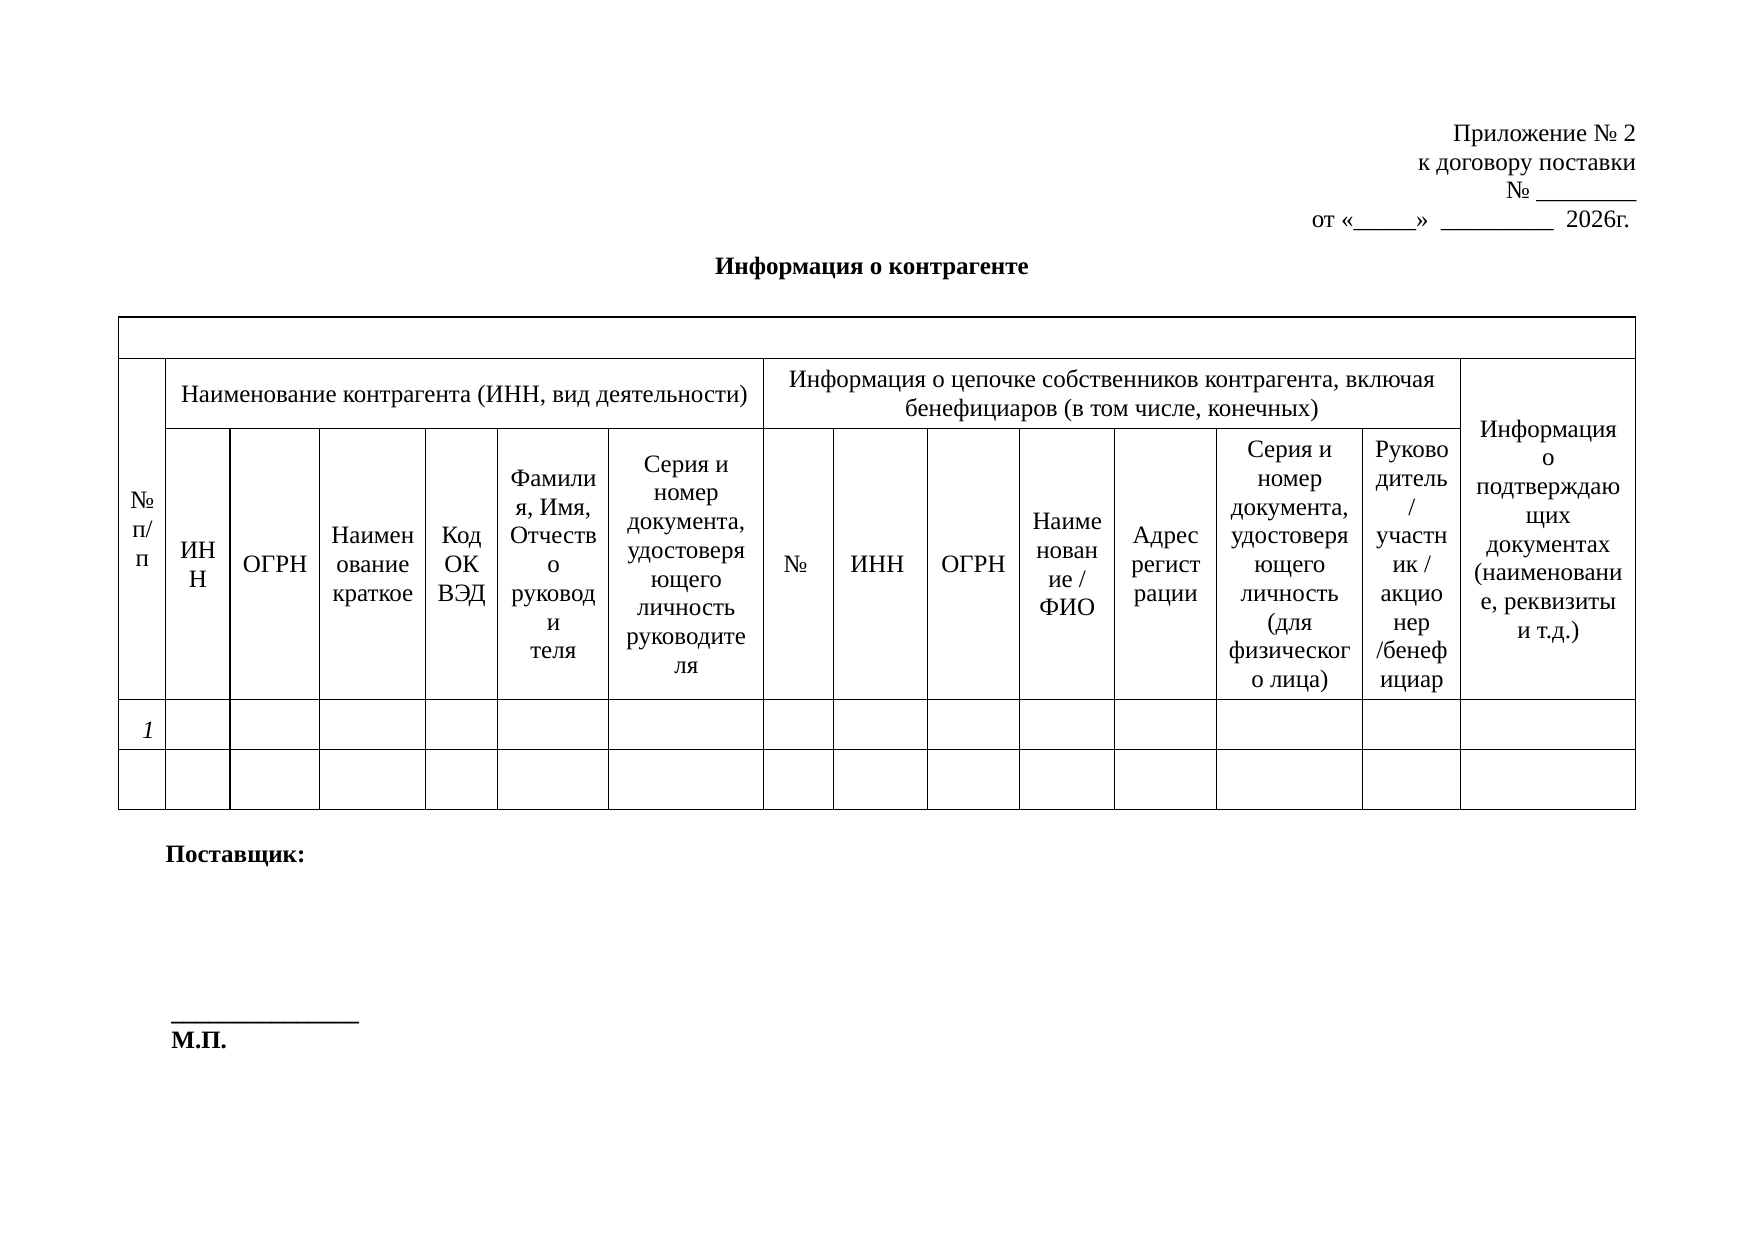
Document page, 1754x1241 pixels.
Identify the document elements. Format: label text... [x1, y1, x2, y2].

table_header Информация о контрагенте [119, 233, 1624, 251]
table_cell ИНН [166, 429, 229, 699]
table_cell [426, 700, 497, 749]
table_header [585, 839, 743, 962]
table_cell Информация о цепочке собственников контрагента, включая бенефициаров (в том числе, конечных) [764, 359, 1460, 428]
table_header [1625, 262, 1636, 280]
table_cell [320, 750, 425, 809]
table_cell Фамилия, Имя, Отчество руководи теля [498, 429, 608, 699]
table_cell [119, 750, 165, 809]
table_cell [1020, 750, 1114, 809]
table_header [744, 839, 859, 962]
table_cell [1461, 750, 1635, 809]
table_cell 1 [119, 700, 165, 749]
table_cell Серия и номер документа, удостоверяющего личность руководителя [609, 429, 763, 699]
table_cell _______________ М.П. [165, 962, 743, 1060]
table_cell [231, 750, 319, 809]
table_cell [119, 318, 1635, 358]
table_cell Наименование контрагента (ИНН, вид деятельности) [166, 359, 763, 428]
text № ________ [118, 176, 1636, 204]
text к договору поставки [118, 147, 1636, 176]
table_cell [1363, 750, 1460, 809]
table_header Поставщик: [165, 925, 585, 962]
table_cell ОГРН [231, 429, 319, 699]
table_cell [119, 280, 1624, 288]
table_cell [764, 750, 833, 809]
table_cell [1093, 962, 1660, 1060]
table_cell [1020, 700, 1114, 749]
table_cell Код ОКВЭД [426, 429, 497, 699]
text Приложение № 2 [118, 118, 1636, 147]
table_cell [1217, 750, 1362, 809]
table_cell [320, 700, 425, 749]
table_cell [1625, 309, 1636, 316]
table_cell Наименование / ФИО [1020, 429, 1114, 699]
table_cell [1115, 750, 1216, 809]
table_cell ИНН [834, 429, 927, 699]
table_cell [928, 750, 1019, 809]
table_cell [231, 700, 319, 749]
table_cell [764, 700, 833, 749]
table_cell [1461, 700, 1635, 749]
table_cell [1217, 700, 1362, 749]
table_cell [498, 700, 608, 749]
table_cell Руководитель / участник / акционер /бенефициар [1363, 429, 1460, 699]
table_cell Адрес регистрации [1115, 429, 1216, 699]
table_header [1093, 839, 1660, 962]
table_cell Наименование краткое [320, 429, 425, 699]
table_cell № [764, 429, 833, 699]
table_header [859, 839, 1093, 962]
text от «_____» _________ 2026г. [118, 204, 1636, 233]
table_cell [1363, 700, 1460, 749]
table_cell [1115, 700, 1216, 749]
table_cell Информация о подтверждающих документах (наименование, реквизиты и т.д.) [1461, 359, 1635, 699]
table_cell ОГРН [928, 429, 1019, 699]
table_cell Серия и номер документа, удостоверяющего личность (для физического лица) [1217, 429, 1362, 699]
table_cell [928, 700, 1019, 749]
table_cell № п/п [119, 359, 165, 699]
table_cell [859, 962, 1093, 1060]
table_cell [834, 750, 927, 809]
table_cell [744, 962, 859, 1060]
table_cell [498, 750, 608, 809]
table_cell [609, 750, 763, 809]
table_cell [834, 700, 927, 749]
table_cell [609, 700, 763, 749]
table_cell [426, 750, 497, 809]
table_cell [166, 750, 229, 809]
table_cell [166, 700, 229, 749]
